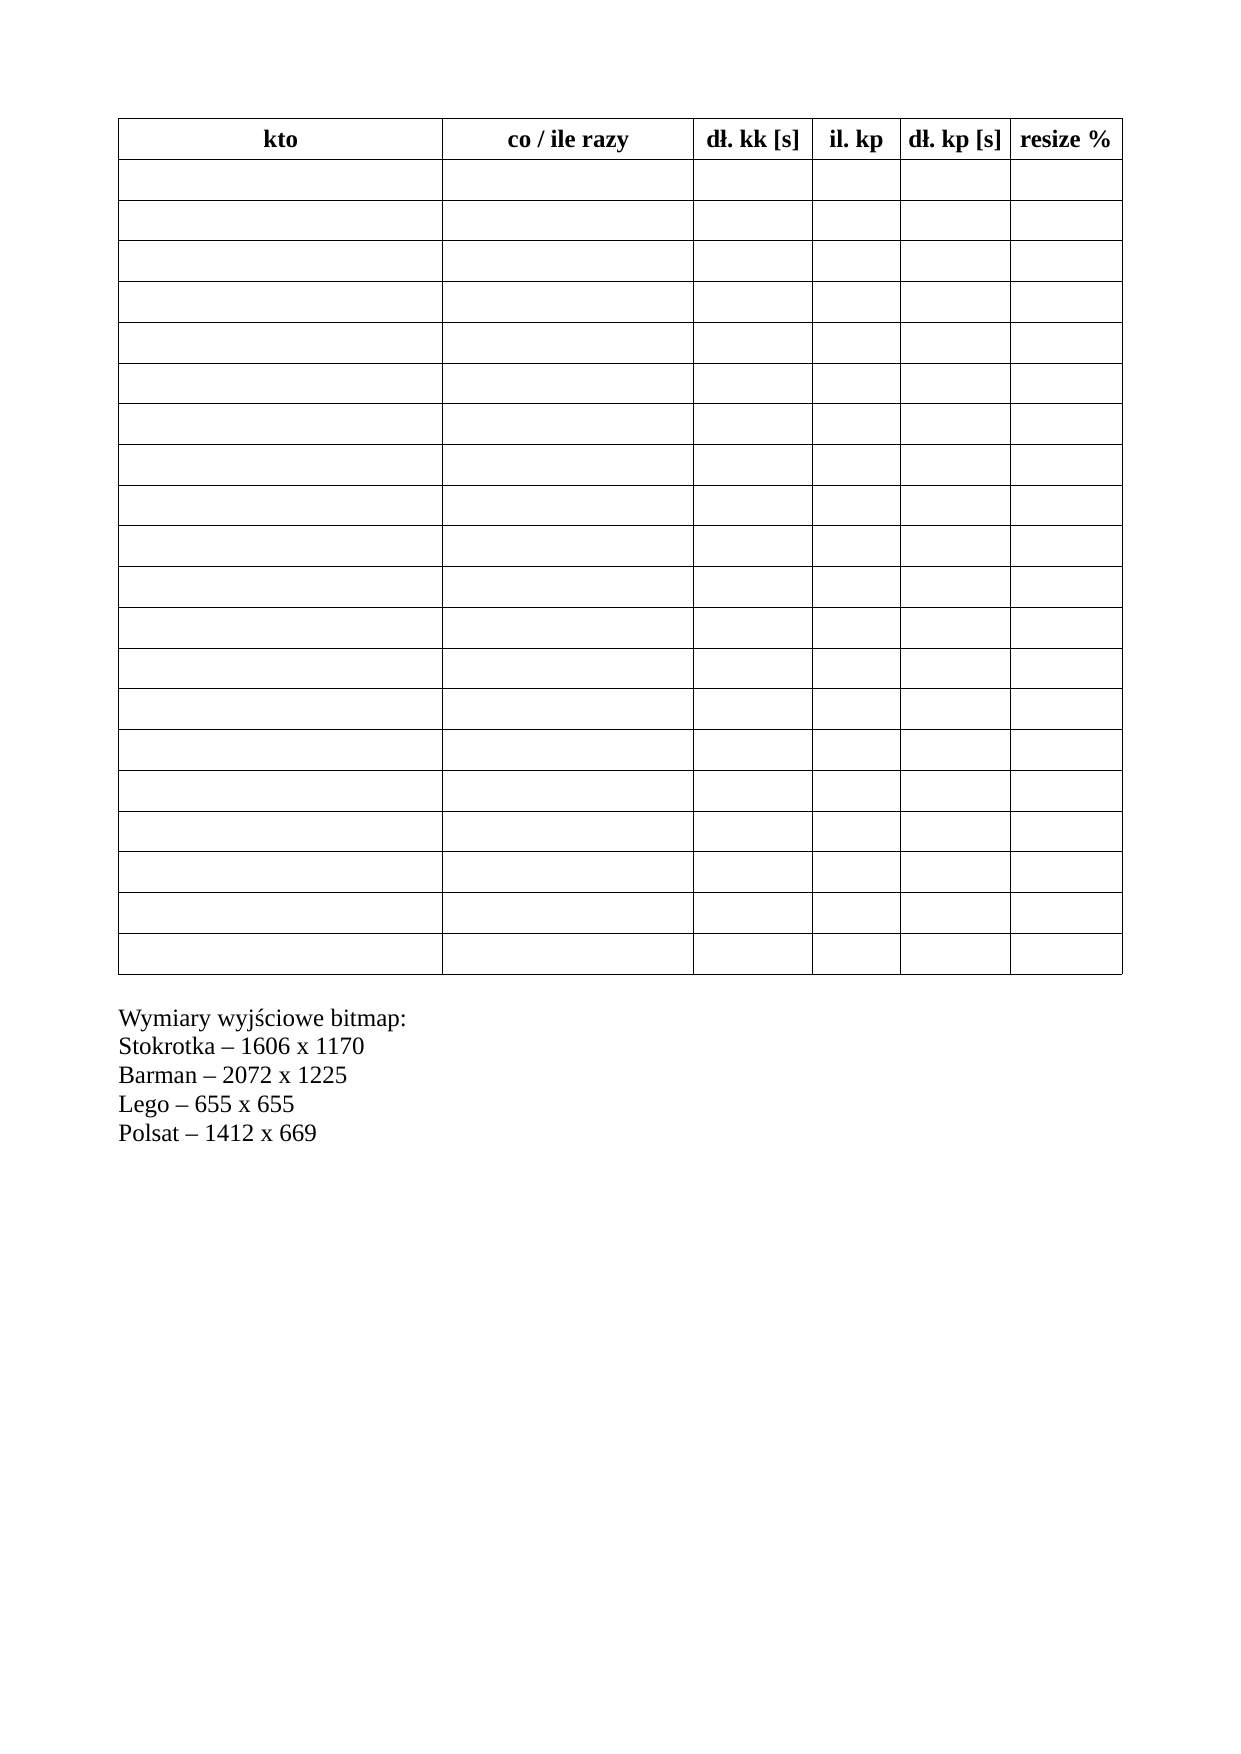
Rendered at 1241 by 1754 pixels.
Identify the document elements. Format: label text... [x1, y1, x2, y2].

table_cell [813, 201, 900, 240]
table_cell [119, 404, 442, 444]
table_cell [443, 689, 693, 729]
table_cell [901, 893, 1010, 933]
table_cell [694, 893, 812, 933]
table_cell [901, 445, 1010, 485]
table_cell [443, 526, 693, 566]
table_cell [443, 486, 693, 525]
table_cell [1011, 323, 1122, 362]
table_cell [901, 526, 1010, 566]
text Stokrotka – 1606 x 1170 [118, 1031, 1122, 1060]
table_cell [694, 608, 812, 648]
text Polsat – 1412 x 669 [118, 1118, 1122, 1146]
table_cell [1011, 567, 1122, 607]
table_cell [1011, 364, 1122, 403]
table_cell [1011, 445, 1122, 485]
table_cell [901, 241, 1010, 281]
table_cell [119, 486, 442, 525]
table_cell [813, 771, 900, 811]
table_cell [1011, 160, 1122, 199]
table_cell [119, 649, 442, 688]
table_cell [901, 567, 1010, 607]
table_cell [694, 486, 812, 525]
table_cell [1011, 526, 1122, 566]
table_cell [443, 608, 693, 648]
table_cell [1011, 771, 1122, 811]
table_cell [443, 771, 693, 811]
table_cell [443, 567, 693, 607]
table_cell [119, 771, 442, 811]
table_cell [694, 160, 812, 199]
table_cell [813, 486, 900, 525]
table_cell [694, 771, 812, 811]
table_cell [694, 445, 812, 485]
table_cell [443, 241, 693, 281]
table_cell [119, 852, 442, 892]
table_cell [1011, 934, 1122, 973]
table_cell [694, 526, 812, 566]
table_cell [901, 934, 1010, 973]
table_cell [694, 934, 812, 973]
table_cell [119, 201, 442, 240]
table_cell [901, 486, 1010, 525]
table_cell [694, 689, 812, 729]
table_cell [901, 282, 1010, 322]
table_cell [901, 852, 1010, 892]
table_cell [1011, 282, 1122, 322]
table_cell [813, 649, 900, 688]
table_cell [1011, 689, 1122, 729]
table_header il. kp [813, 119, 900, 159]
table_cell [119, 364, 442, 403]
table_cell [119, 893, 442, 933]
table_cell [694, 649, 812, 688]
table_cell [901, 730, 1010, 770]
table_cell [901, 771, 1010, 811]
table_cell [119, 282, 442, 322]
table_cell [443, 934, 693, 973]
table_cell [694, 852, 812, 892]
table_cell [901, 160, 1010, 199]
table_cell [1011, 404, 1122, 444]
table_cell [694, 282, 812, 322]
table_cell [443, 893, 693, 933]
table_cell [813, 160, 900, 199]
text Lego – 655 x 655 [118, 1089, 1122, 1118]
table_cell [901, 649, 1010, 688]
table_cell [119, 526, 442, 566]
table_cell [813, 689, 900, 729]
table_cell [119, 812, 442, 851]
table_cell [813, 282, 900, 322]
table_cell [813, 893, 900, 933]
table_cell [119, 608, 442, 648]
table_cell [1011, 893, 1122, 933]
text Barman – 2072 x 1225 [118, 1060, 1122, 1089]
table_cell [901, 812, 1010, 851]
table_cell [813, 730, 900, 770]
table_cell [119, 567, 442, 607]
table_cell [813, 241, 900, 281]
table_cell [443, 201, 693, 240]
table_cell [443, 160, 693, 199]
table_cell [443, 730, 693, 770]
table_cell [1011, 812, 1122, 851]
table_cell [443, 282, 693, 322]
table_cell [1011, 486, 1122, 525]
table_cell [813, 404, 900, 444]
table_cell [119, 241, 442, 281]
table_cell [119, 160, 442, 199]
table_cell [694, 364, 812, 403]
table_cell [813, 567, 900, 607]
table_cell [443, 445, 693, 485]
table_cell [694, 567, 812, 607]
table_cell [119, 323, 442, 362]
table_cell [694, 323, 812, 362]
table_cell [813, 608, 900, 648]
table_cell [119, 730, 442, 770]
table_cell [901, 364, 1010, 403]
table_cell [813, 323, 900, 362]
table_cell [1011, 730, 1122, 770]
text Wymiary wyjściowe bitmap: [118, 1003, 1122, 1031]
table_header co / ile razy [443, 119, 693, 159]
table_cell [901, 689, 1010, 729]
table_cell [901, 404, 1010, 444]
table_cell [443, 404, 693, 444]
table_cell [694, 730, 812, 770]
table_cell [119, 934, 442, 973]
table_cell [694, 812, 812, 851]
table_cell [1011, 649, 1122, 688]
table_header dł. kk [s] [694, 119, 812, 159]
table_cell [813, 445, 900, 485]
table_cell [119, 445, 442, 485]
table_cell [443, 649, 693, 688]
table_cell [694, 241, 812, 281]
table_cell [813, 364, 900, 403]
table_cell [694, 404, 812, 444]
table_header resize % [1011, 119, 1122, 159]
table_header kto [119, 119, 442, 159]
table_cell [443, 852, 693, 892]
table_cell [1011, 241, 1122, 281]
table_cell [1011, 201, 1122, 240]
table_cell [119, 689, 442, 729]
table_cell [443, 812, 693, 851]
table_cell [443, 323, 693, 362]
table_cell [813, 934, 900, 973]
table_cell [901, 201, 1010, 240]
table_cell [813, 526, 900, 566]
table_cell [813, 812, 900, 851]
table_cell [901, 608, 1010, 648]
table_cell [694, 201, 812, 240]
table_cell [901, 323, 1010, 362]
table_cell [443, 364, 693, 403]
table_header dł. kp [s] [901, 119, 1010, 159]
table_cell [1011, 852, 1122, 892]
table_cell [813, 852, 900, 892]
table_cell [1011, 608, 1122, 648]
